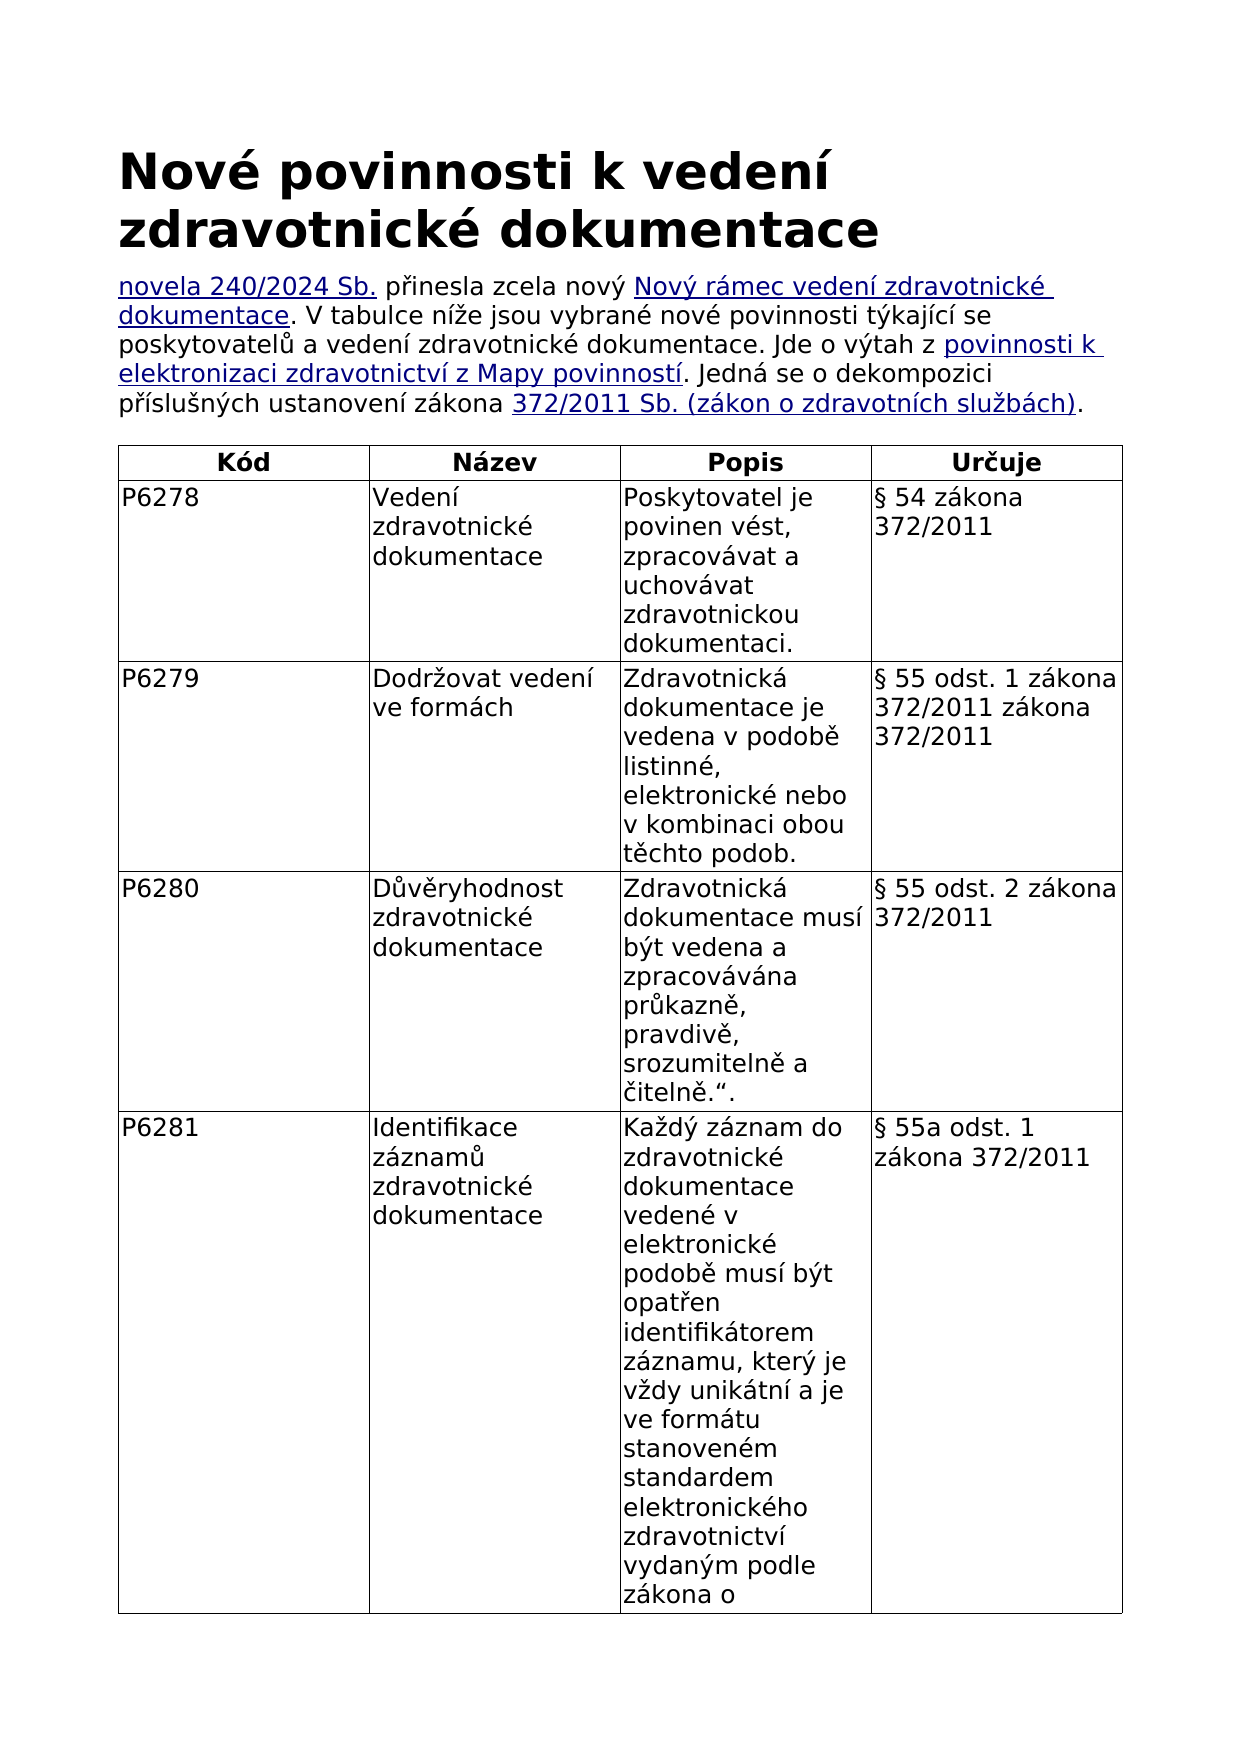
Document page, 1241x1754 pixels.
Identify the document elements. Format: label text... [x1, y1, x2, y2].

table_cell Dodržovat vedení ve formách [370, 662, 620, 871]
table_cell P6278 [119, 481, 369, 661]
table_cell Identifikace záznamů zdravotnické dokumentace [370, 1112, 620, 1612]
table_header Název [370, 446, 620, 480]
table_header Kód [119, 446, 369, 480]
table_header Popis [621, 446, 871, 480]
table_cell Každý záznam do zdravotnické dokumentace vedené v elektronické podobě musí být opatřen identifikátorem záznamu, který je vždy unikátní a je ve formátu stanoveném standardem elektronického zdravotnictví vydaným podle zákona o [621, 1112, 871, 1612]
table_cell § 55a odst. 1 zákona 372/2011 [872, 1112, 1122, 1612]
text novela 240/2024 Sb. přinesla zcela nový Nový rámec vedení zdravotnické dokumentace. V tabulce níže jsou vybrané nové povinnosti týkající se poskytovatelů a vedení zdravotnické dokumentace. Jde o výtah z povinnosti k elektronizaci zdravotnictví z Mapy povinností. Jedná se o dekompozici příslušných ustanovení zákona 372/2011 Sb. (zákon o zdravotních službách). [118, 272, 1122, 418]
table_cell § 55 odst. 1 zákona 372/2011 zákona 372/2011 [872, 662, 1122, 871]
table_cell P6281 [119, 1112, 369, 1612]
table_cell § 55 odst. 2 zákona 372/2011 [872, 872, 1122, 1111]
table_cell Důvěryhodnost zdravotnické dokumentace [370, 872, 620, 1111]
table_header Určuje [872, 446, 1122, 480]
table_cell § 54 zákona 372/2011 [872, 481, 1122, 661]
table_cell P6280 [119, 872, 369, 1111]
table_cell P6279 [119, 662, 369, 871]
table_cell Zdravotnická dokumentace musí být vedena a zpracovávána průkazně, pravdivě, srozumitelně a čitelně.“. [621, 872, 871, 1111]
table_cell Vedení zdravotnické dokumentace [370, 481, 620, 661]
table_cell Zdravotnická dokumentace je vedena v podobě listinné, elektronické nebo v kombinaci obou těchto podob. [621, 662, 871, 871]
table_cell Poskytovatel je povinen vést, zpracovávat a uchovávat zdravotnickou dokumentaci. [621, 481, 871, 661]
subtitle Nové povinnosti k vedení zdravotnické dokumentace [118, 143, 1122, 259]
